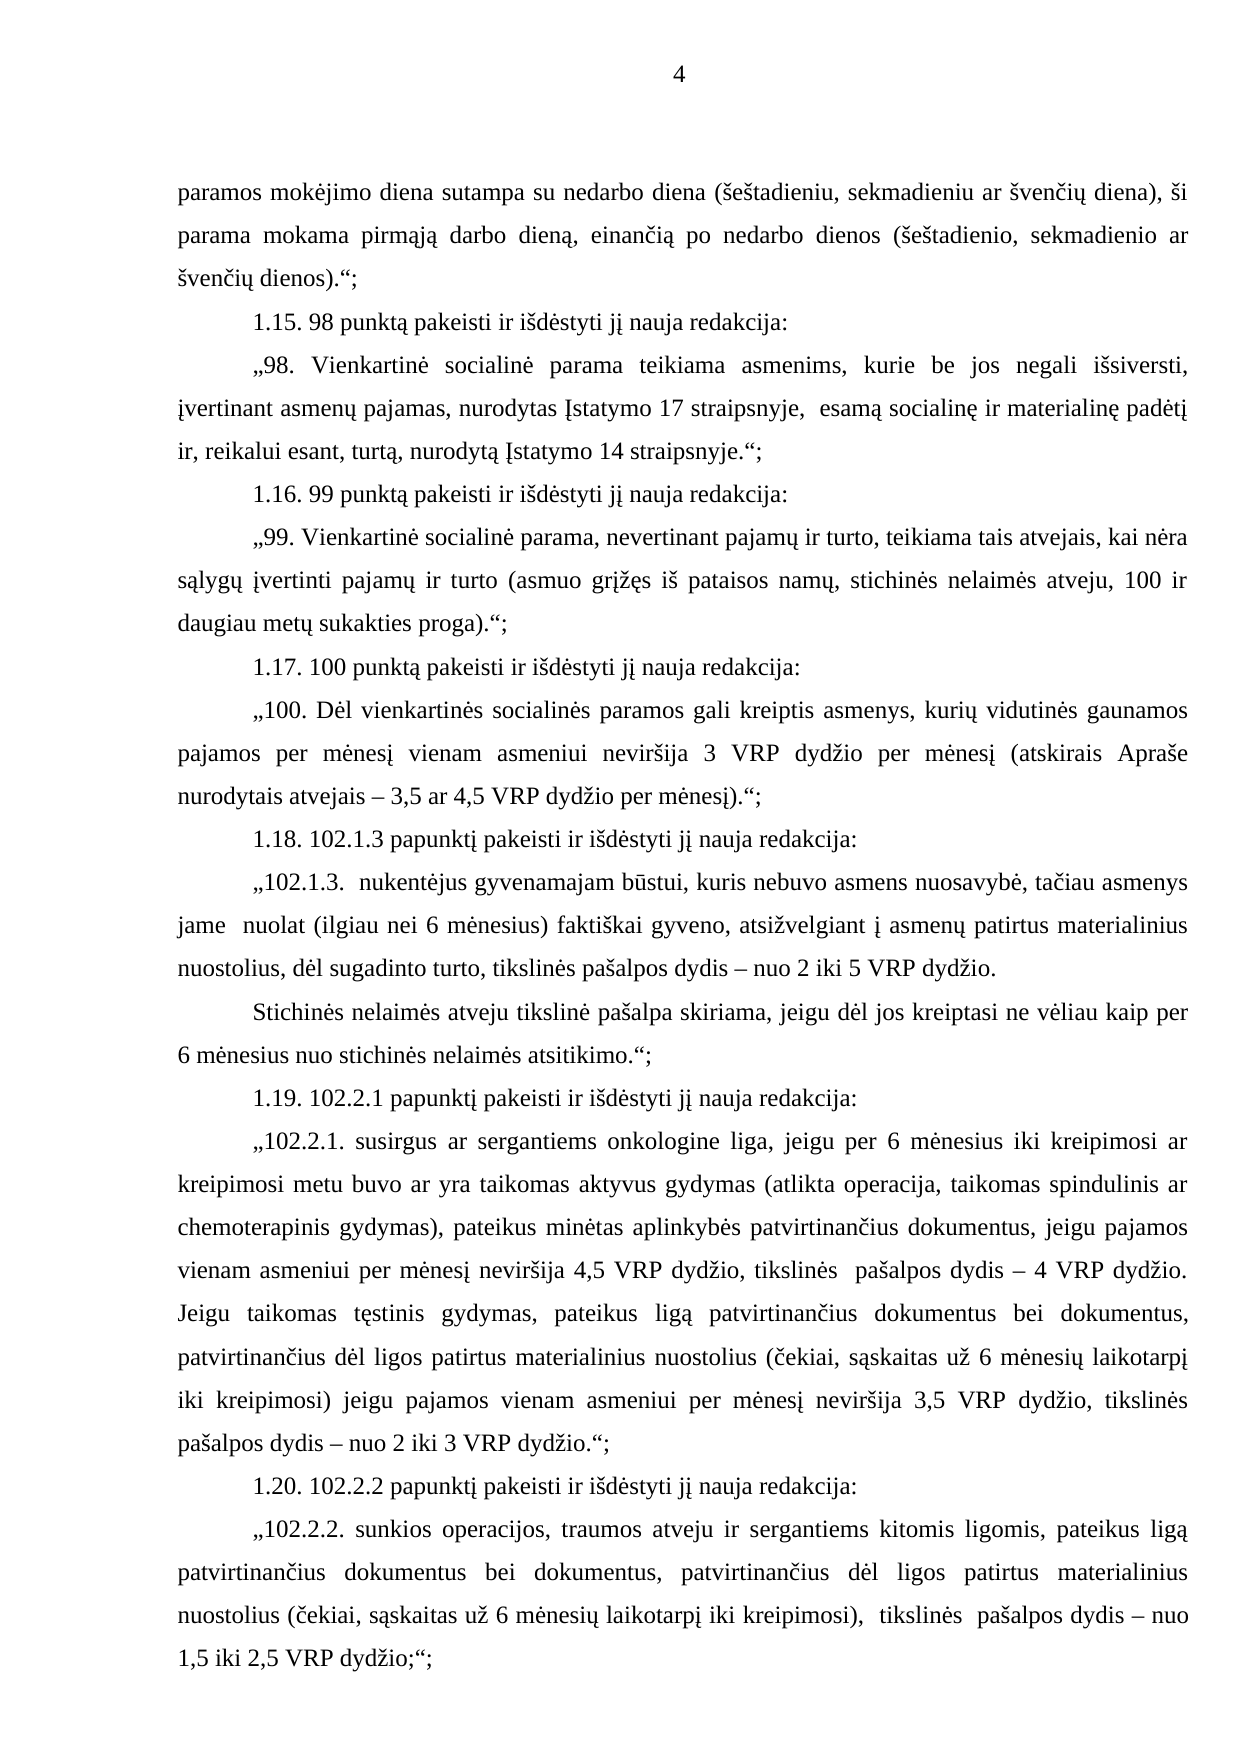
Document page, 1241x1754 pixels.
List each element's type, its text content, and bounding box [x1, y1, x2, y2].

text „98. Vienkartinė socialinė parama teikiama asmenims, kurie be jos negali išsiversti, įvertinant asmenų pajamas, nurodytas Įstatymo 17 straipsnyje, esamą socialinę ir materialinę padėtį ir, reikalui esant, turtą, nurodytą Įstatymo 14 straipsnyje.“; [177, 350, 1189, 465]
text 1.20. 102.2.2 papunktį pakeisti ir išdėstyti jį nauja redakcija: [177, 1471, 1189, 1500]
text „100. Dėl vienkartinės socialinės paramos gali kreiptis asmenys, kurių vidutinės gaunamos pajamos per mėnesį vienam asmeniui neviršija 3 VRP dydžio per mėnesį (atskirais Apraše nurodytais atvejais – 3,5 ar 4,5 VRP dydžio per mėnesį).“; [177, 695, 1189, 810]
text 1.15. 98 punktą pakeisti ir išdėstyti jį nauja redakcija: [177, 307, 1189, 335]
text „102.2.2. sunkios operacijos, traumos atveju ir sergantiems kitomis ligomis, pateikus ligą patvirtinančius dokumentus bei dokumentus, patvirtinančius dėl ligos patirtus materialinius nuostolius (čekiai, sąskaitas už 6 mėnesių laikotarpį iki kreipimosi), tikslinės pašalpos dydis – nuo 1,5 iki 2,5 VRP dydžio;“; [177, 1514, 1189, 1672]
text 1.18. 102.1.3 papunktį pakeisti ir išdėstyti jį nauja redakcija: [177, 824, 1189, 853]
text Stichinės nelaimės atveju tikslinė pašalpa skiriama, jeigu dėl jos kreiptasi ne vėliau kaip per 6 mėnesius nuo stichinės nelaimės atsitikimo.“; [177, 997, 1189, 1068]
text paramos mokėjimo diena sutampa su nedarbo diena (šeštadieniu, sekmadieniu ar švenčių diena), ši parama mokama pirmąją darbo dieną, einančią po nedarbo dienos (šeštadienio, sekmadienio ar švenčių dienos).“; [177, 177, 1189, 292]
text „102.2.1. susirgus ar sergantiems onkologine liga, jeigu per 6 mėnesius iki kreipimosi ar kreipimosi metu buvo ar yra taikomas aktyvus gydymas (atlikta operacija, taikomas spindulinis ar chemoterapinis gydymas), pateikus minėtas aplinkybės patvirtinančius dokumentus, jeigu pajamos vienam asmeniui per mėnesį neviršija 4,5 VRP dydžio, tikslinės pašalpos dydis – 4 VRP dydžio. Jeigu taikomas tęstinis gydymas, pateikus ligą patvirtinančius dokumentus bei dokumentus, patvirtinančius dėl ligos patirtus materialinius nuostolius (čekiai, sąskaitas už 6 mėnesių laikotarpį iki kreipimosi) jeigu pajamos vienam asmeniui per mėnesį neviršija 3,5 VRP dydžio, tikslinės pašalpos dydis – nuo 2 iki 3 VRP dydžio.“; [177, 1126, 1189, 1457]
text 1.16. 99 punktą pakeisti ir išdėstyti jį nauja redakcija: [177, 479, 1189, 508]
text „99. Vienkartinė socialinė parama, nevertinant pajamų ir turto, teikiama tais atvejais, kai nėra sąlygų įvertinti pajamų ir turto (asmuo grįžęs iš pataisos namų, stichinės nelaimės atveju, 100 ir daugiau metų sukakties proga).“; [177, 522, 1189, 637]
text 1.19. 102.2.1 papunktį pakeisti ir išdėstyti jį nauja redakcija: [177, 1083, 1189, 1112]
text „102.1.3. nukentėjus gyvenamajam būstui, kuris nebuvo asmens nuosavybė, tačiau asmenys jame nuolat (ilgiau nei 6 mėnesius) faktiškai gyveno, atsižvelgiant į asmenų patirtus materialinius nuostolius, dėl sugadinto turto, tikslinės pašalpos dydis – nuo 2 iki 5 VRP dydžio. [177, 867, 1189, 982]
text 1.17. 100 punktą pakeisti ir išdėstyti jį nauja redakcija: [177, 652, 1189, 680]
